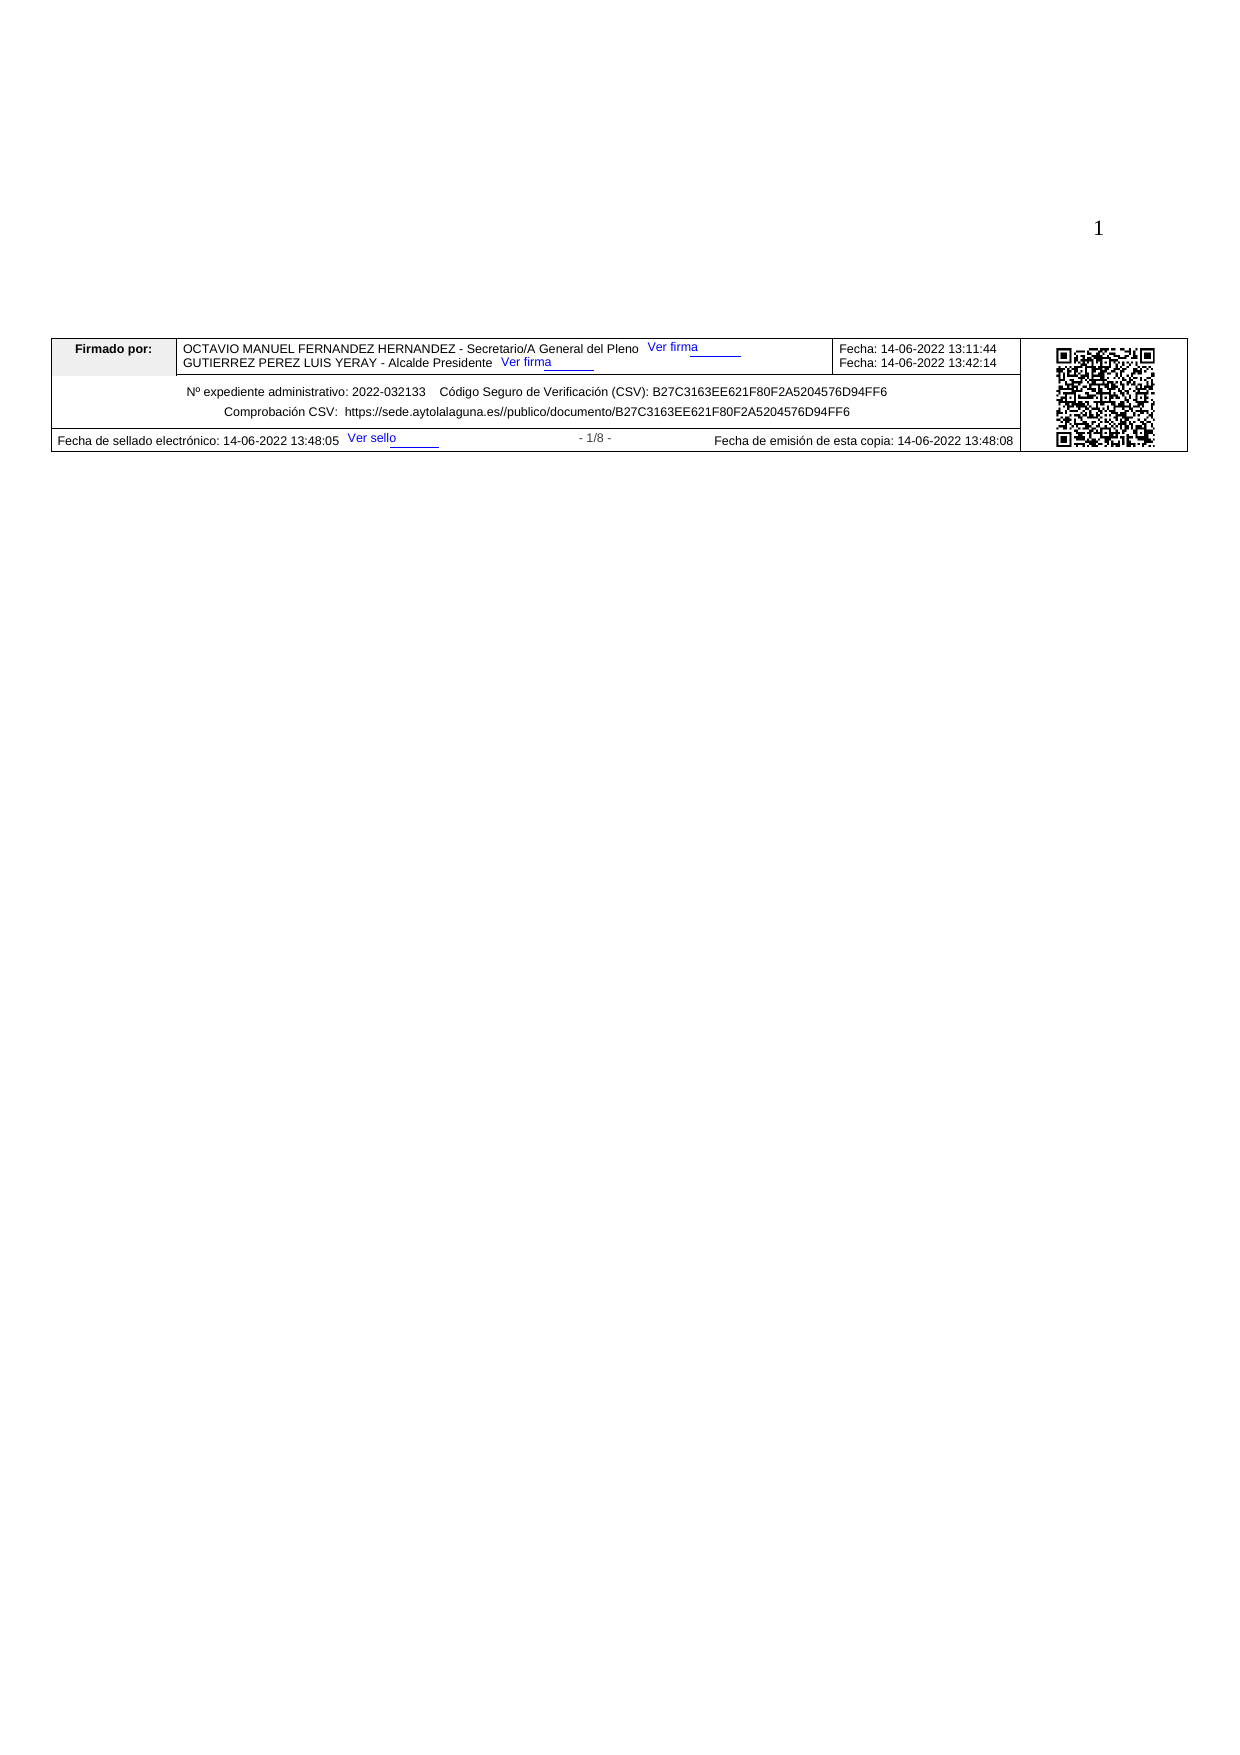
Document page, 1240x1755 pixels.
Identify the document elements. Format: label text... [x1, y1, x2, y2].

text 1 [42, 215, 1104, 240]
table_cell Nº expediente administrativo: 2022-032133 Código Seguro de Verificación (CSV): B27C3163EE621F80F2A5204576D94FF6 Comprobación CSV: https://sede.aytolalaguna.es//publico/documento/B27C3163EE621F80F2A5204576D94FF6 [52, 375, 1020, 428]
table_header Fecha: 14-06-2022 13:11:44 Fecha: 14-06-2022 13:42:14 [833, 339, 1020, 374]
table_header Firmado por: [52, 339, 176, 374]
table_header OCTAVIO MANUEL FERNANDEZ HERNANDEZ - Secretario/A General del Pleno Ver firma GUTIERREZ PEREZ LUIS YERAY - Alcalde Presidente Ver firma [177, 339, 832, 374]
table_cell Fecha de sellado electrónico: 14-06-2022 13:48:05 Ver sello - 1/8 - Fecha de emisión de esta copia: 14-06-2022 13:48:08 [52, 429, 1020, 451]
table_header [1021, 339, 1187, 451]
